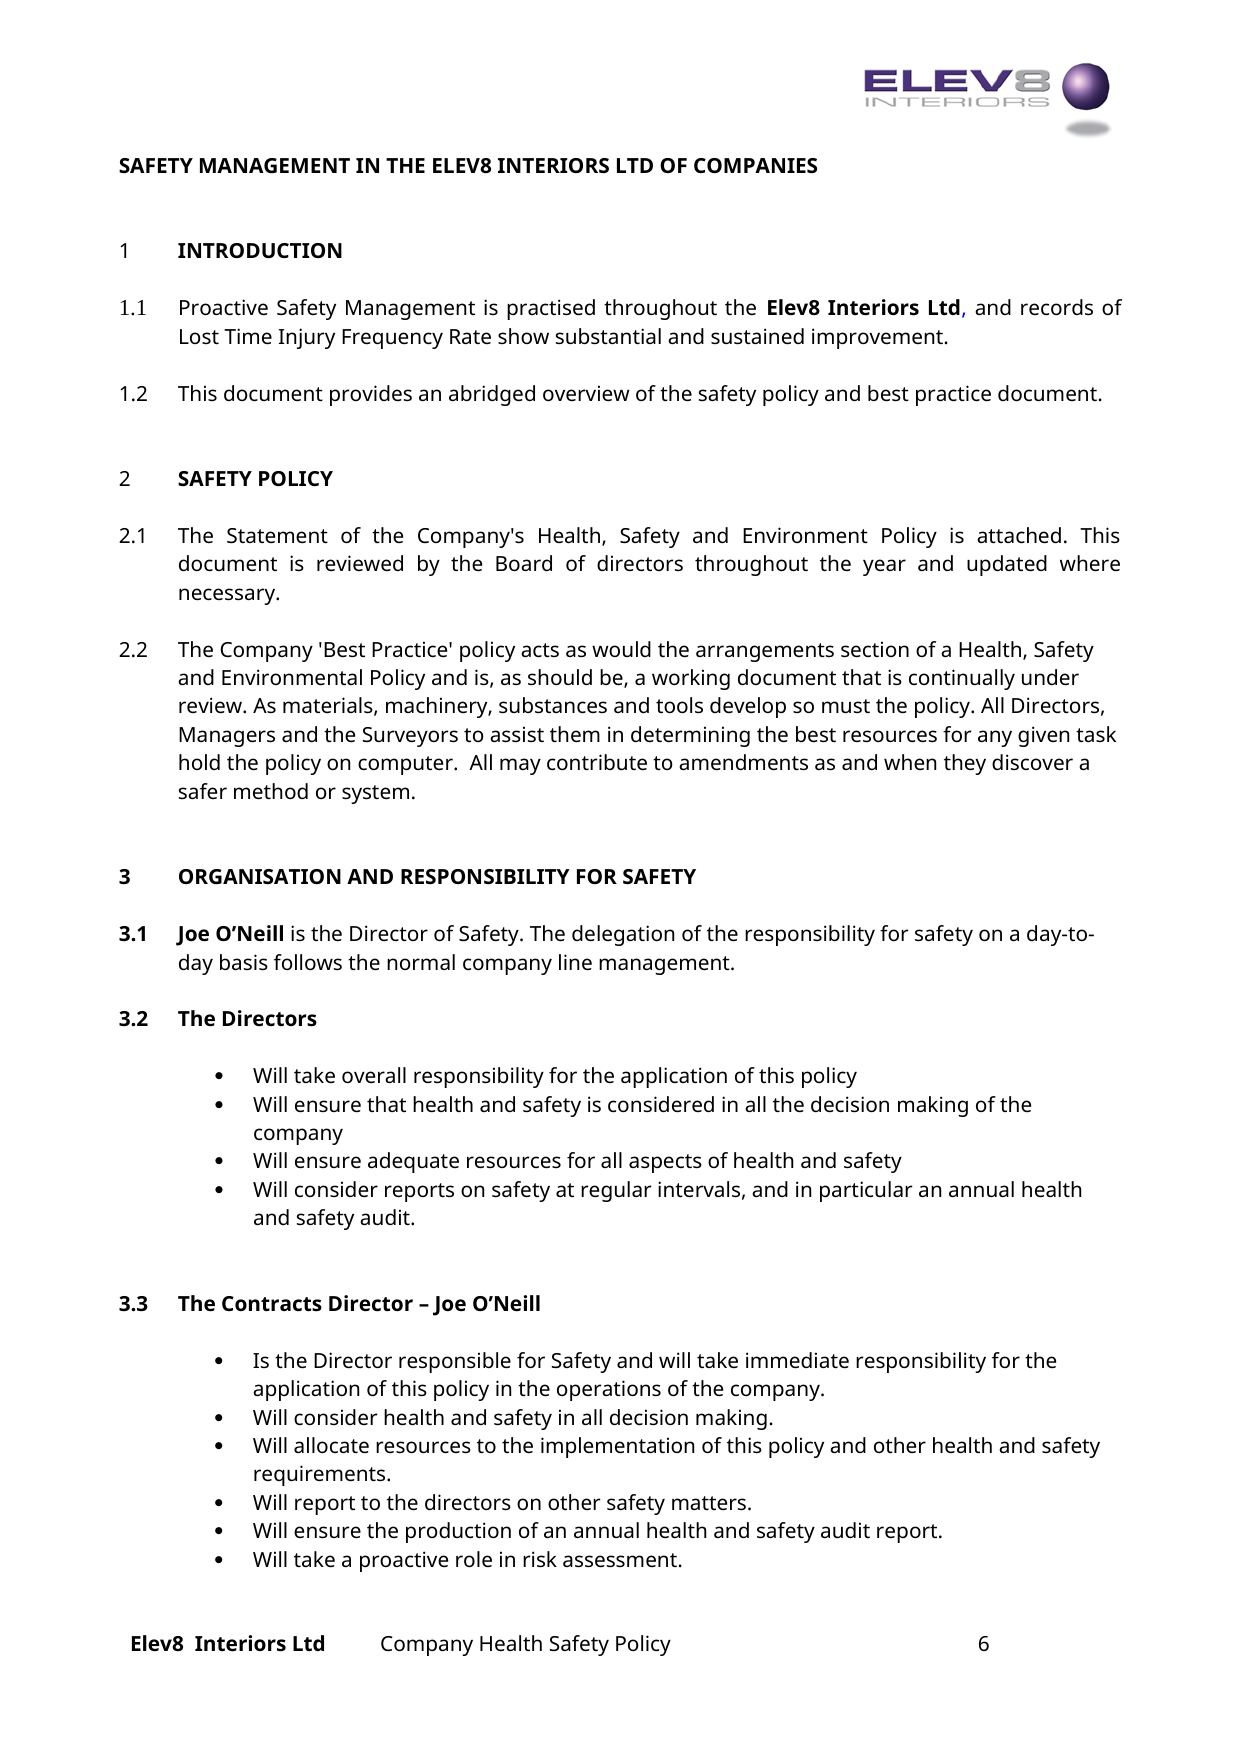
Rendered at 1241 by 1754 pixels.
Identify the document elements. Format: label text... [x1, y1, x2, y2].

text SAFETY MANAGEMENT IN THE ELEV8 INTERIORS LTD OF COMPANIES [118, 151, 1122, 180]
list The Company 'Best Practice' policy acts as would the arrangements section of a Health, Safety and Environmental Policy and is, as should be, a working document that is continually under review. As materials, machinery, substances and tools develop so must the policy. All Directors, Managers and the Surveyors to assist them in determining the best resources for any given task hold the policy on computer. All may contribute to amendments as and when they discover a safer method or system. [118, 635, 1122, 805]
list Will ensure adequate resources for all aspects of health and safety [215, 1147, 1122, 1175]
list Will take overall responsibility for the application of this policy [215, 1061, 1122, 1090]
text 3.2 The Directors [118, 1004, 1122, 1033]
text 3.1 Joe O’Neill is the Director of Safety. The delegation of the responsibility for safety on a day-to-day basis follows the normal company line management. [118, 919, 1122, 976]
list Will consider health and safety in all decision making. [215, 1403, 1122, 1431]
text 2 SAFETY POLICY [118, 464, 1122, 493]
text 1 INTRODUCTION [118, 237, 1122, 265]
text 1.2 This document provides an abridged overview of the safety policy and best practice document. [118, 379, 1122, 407]
list Is the Director responsible for Safety and will take immediate responsibility for the application of this policy in the operations of the company. [215, 1346, 1122, 1403]
list Will allocate resources to the implementation of this policy and other health and safety requirements. [215, 1431, 1122, 1488]
list The Statement of the Company's Health, Safety and Environment Policy is attached. This document is reviewed by the Board of directors throughout the year and updated where necessary. [118, 521, 1122, 606]
text 3 ORGANISATION AND RESPONSIBILITY FOR SAFETY [118, 862, 1122, 891]
list Will take a proactive role in risk assessment. [215, 1545, 1122, 1573]
list Will consider reports on safety at regular intervals, and in particular an annual health and safety audit. [215, 1175, 1122, 1232]
list Will report to the directors on other safety matters. [215, 1488, 1122, 1516]
text 3.3 The Contracts Director – Joe O’Neill [118, 1289, 1122, 1317]
list Proactive Safety Management is practised throughout the Elev8 Interiors Ltd, and records of Lost Time Injury Frequency Rate show substantial and sustained improvement. [118, 293, 1122, 350]
list Will ensure the production of an annual health and safety audit report. [215, 1516, 1122, 1545]
list Will ensure that health and safety is considered in all the decision making of the company [215, 1090, 1122, 1147]
